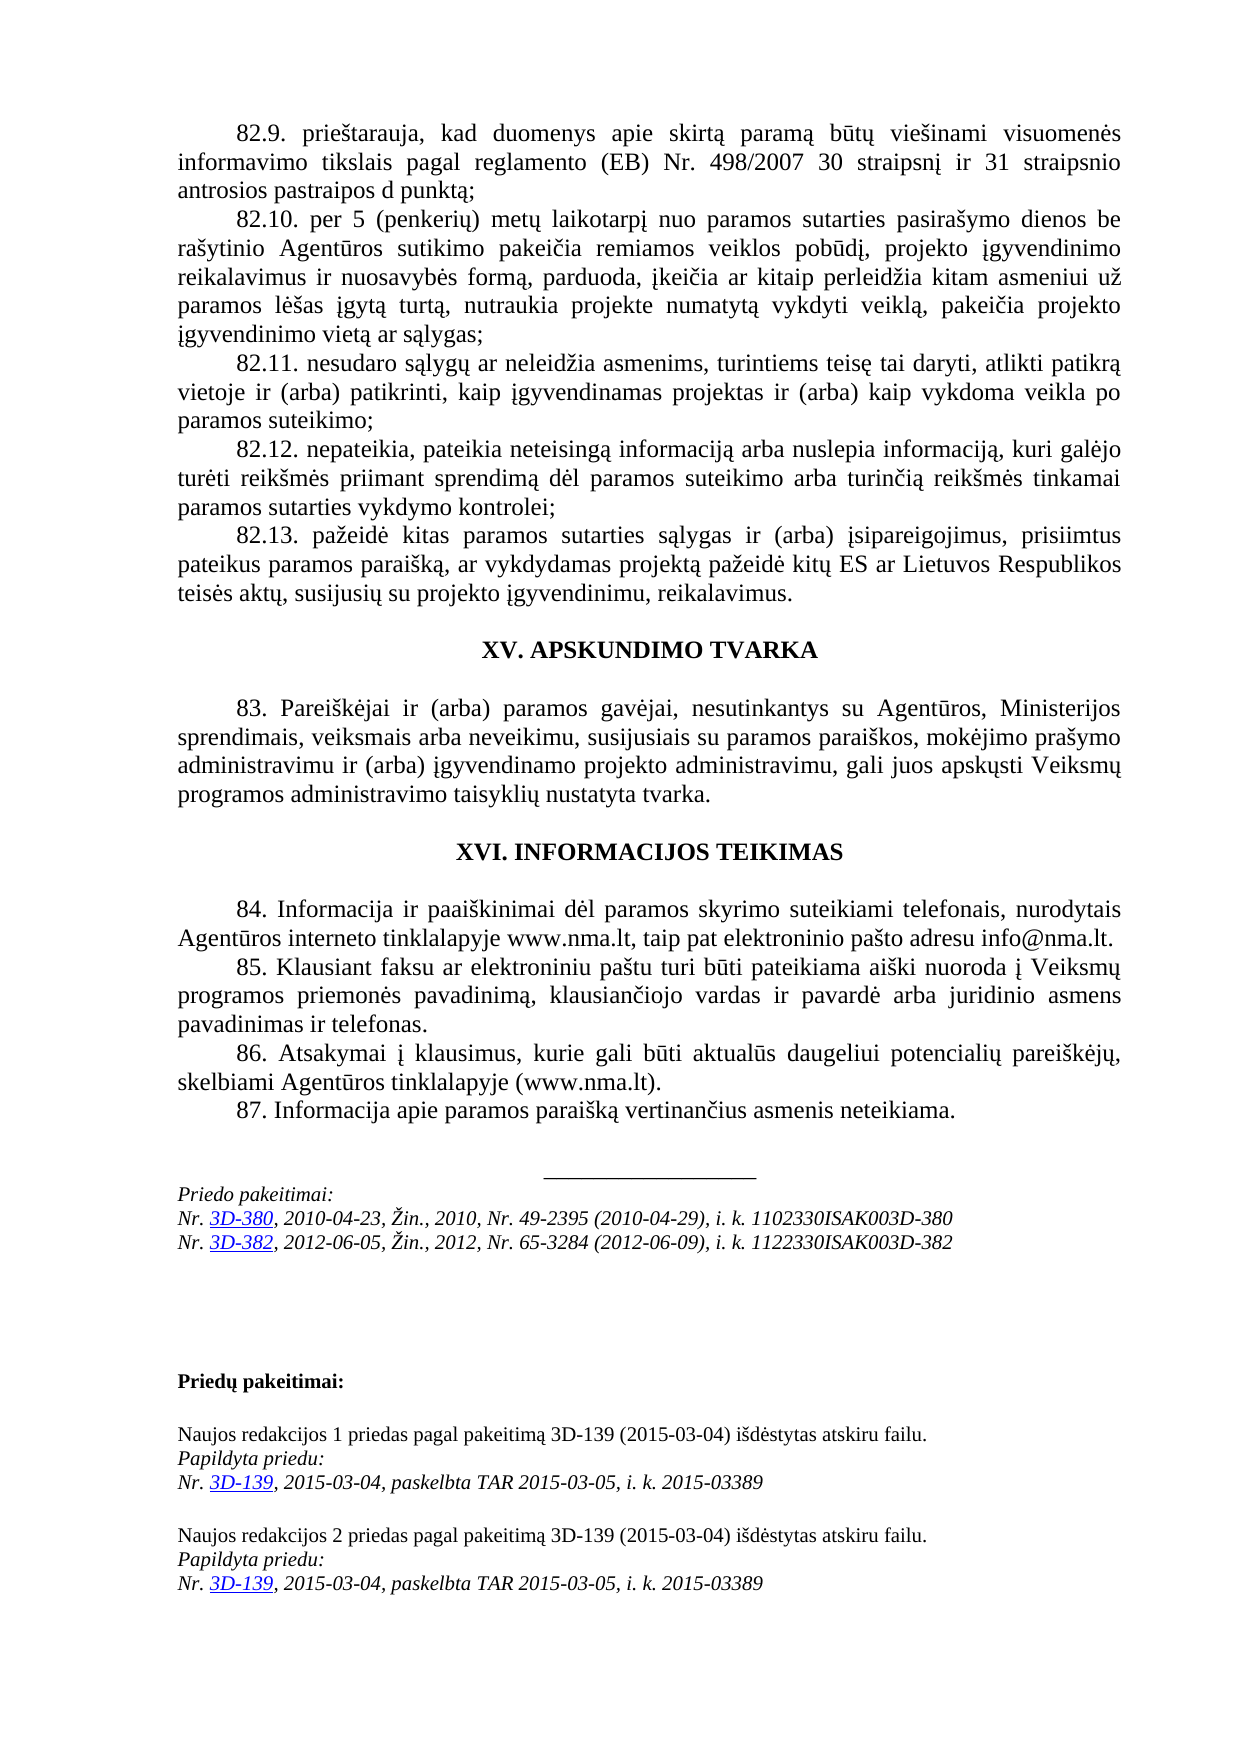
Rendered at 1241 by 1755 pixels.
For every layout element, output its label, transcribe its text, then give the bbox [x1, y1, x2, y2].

text 82.12. nepateikia, pateikia neteisingą informaciją arba nuslepia informaciją, kuri galėjo turėti reikšmės priimant sprendimą dėl paramos suteikimo arba turinčią reikšmės tinkamai paramos sutarties vykdymo kontrolei; [177, 434, 1122, 521]
text 82.13. pažeidė kitas paramos sutarties sąlygas ir (arba) įsipareigojimus, prisiimtus pateikus paramos paraišką, ar vykdydamas projektą pažeidė kitų ES ar Lietuvos Respublikos teisės aktų, susijusių su projekto įgyvendinimu, reikalavimus. [177, 521, 1122, 607]
text 85. Klausiant faksu ar elektroniniu paštu turi būti pateikiama aiški nuoroda į Veiksmų programos priemonės pavadinimą, klausiančiojo vardas ir pavardė arba juridinio asmens pavadinimas ir telefonas. [177, 952, 1122, 1038]
text _________________ [177, 1153, 1122, 1182]
text Nr. 3D-380, 2010-04-23, Žin., 2010, Nr. 49-2395 (2010-04-29), i. k. 1102330ISAK003D-380 [177, 1206, 1122, 1230]
text XVI. INFORMACIJOS TEIKIMAS [177, 837, 1122, 866]
text Naujos redakcijos 1 priedas pagal pakeitimą 3D-139 (2015-03-04) išdėstytas atskiru failu. [177, 1422, 1122, 1446]
text 87. Informacija apie paramos paraišką vertinančius asmenis neteikiama. [177, 1096, 1122, 1124]
text 82.10. per 5 (penkerių) metų laikotarpį nuo paramos sutarties pasirašymo dienos be rašytinio Agentūros sutikimo pakeičia remiamos veiklos pobūdį, projekto įgyvendinimo reikalavimus ir nuosavybės formą, parduoda, įkeičia ar kitaip perleidžia kitam asmeniui už paramos lėšas įgytą turtą, nutraukia projekte numatytą vykdyti veiklą, pakeičia projekto įgyvendinimo vietą ar sąlygas; [177, 204, 1122, 348]
text 83. Pareiškėjai ir (arba) paramos gavėjai, nesutinkantys su Agentūros, Ministerijos sprendimais, veiksmais arba neveikimu, susijusiais su paramos paraiškos, mokėjimo prašymo administravimu ir (arba) įgyvendinamo projekto administravimu, gali juos apskųsti Veiksmų programos administravimo taisyklių nustatyta tvarka. [177, 693, 1122, 808]
text Priedo pakeitimai: [177, 1182, 1122, 1206]
text Priedų pakeitimai: [177, 1369, 1122, 1393]
text 82.9. prieštarauja, kad duomenys apie skirtą paramą būtų viešinami visuomenės informavimo tikslais pagal reglamento (EB) Nr. 498/2007 30 straipsnį ir 31 straipsnio antrosios pastraipos d punktą; [177, 118, 1122, 204]
text 84. Informacija ir paaiškinimai dėl paramos skyrimo suteikiami telefonais, nurodytais Agentūros interneto tinklalapyje www.nma.lt, taip pat elektroninio pašto adresu info@nma.lt. [177, 894, 1122, 952]
text Nr. 3D-382, 2012-06-05, Žin., 2012, Nr. 65-3284 (2012-06-09), i. k. 1122330ISAK003D-382 [177, 1230, 1122, 1254]
text Nr. 3D-139, 2015-03-04, paskelbta TAR 2015-03-05, i. k. 2015-03389 [177, 1470, 1122, 1494]
text Papildyta priedu: [177, 1446, 1122, 1470]
text 86. Atsakymai į klausimus, kurie gali būti aktualūs daugeliui potencialių pareiškėjų, skelbiami Agentūros tinklalapyje (www.nma.lt). [177, 1038, 1122, 1096]
text Papildyta priedu: [177, 1547, 1122, 1571]
text XV. APSKUNDIMO TVARKA [177, 636, 1122, 664]
text 82.11. nesudaro sąlygų ar neleidžia asmenims, turintiems teisę tai daryti, atlikti patikrą vietoje ir (arba) patikrinti, kaip įgyvendinamas projektas ir (arba) kaip vykdoma veikla po paramos suteikimo; [177, 348, 1122, 434]
text Naujos redakcijos 2 priedas pagal pakeitimą 3D-139 (2015-03-04) išdėstytas atskiru failu. [177, 1523, 1122, 1547]
text Nr. 3D-139, 2015-03-04, paskelbta TAR 2015-03-05, i. k. 2015-03389 [177, 1571, 1122, 1595]
